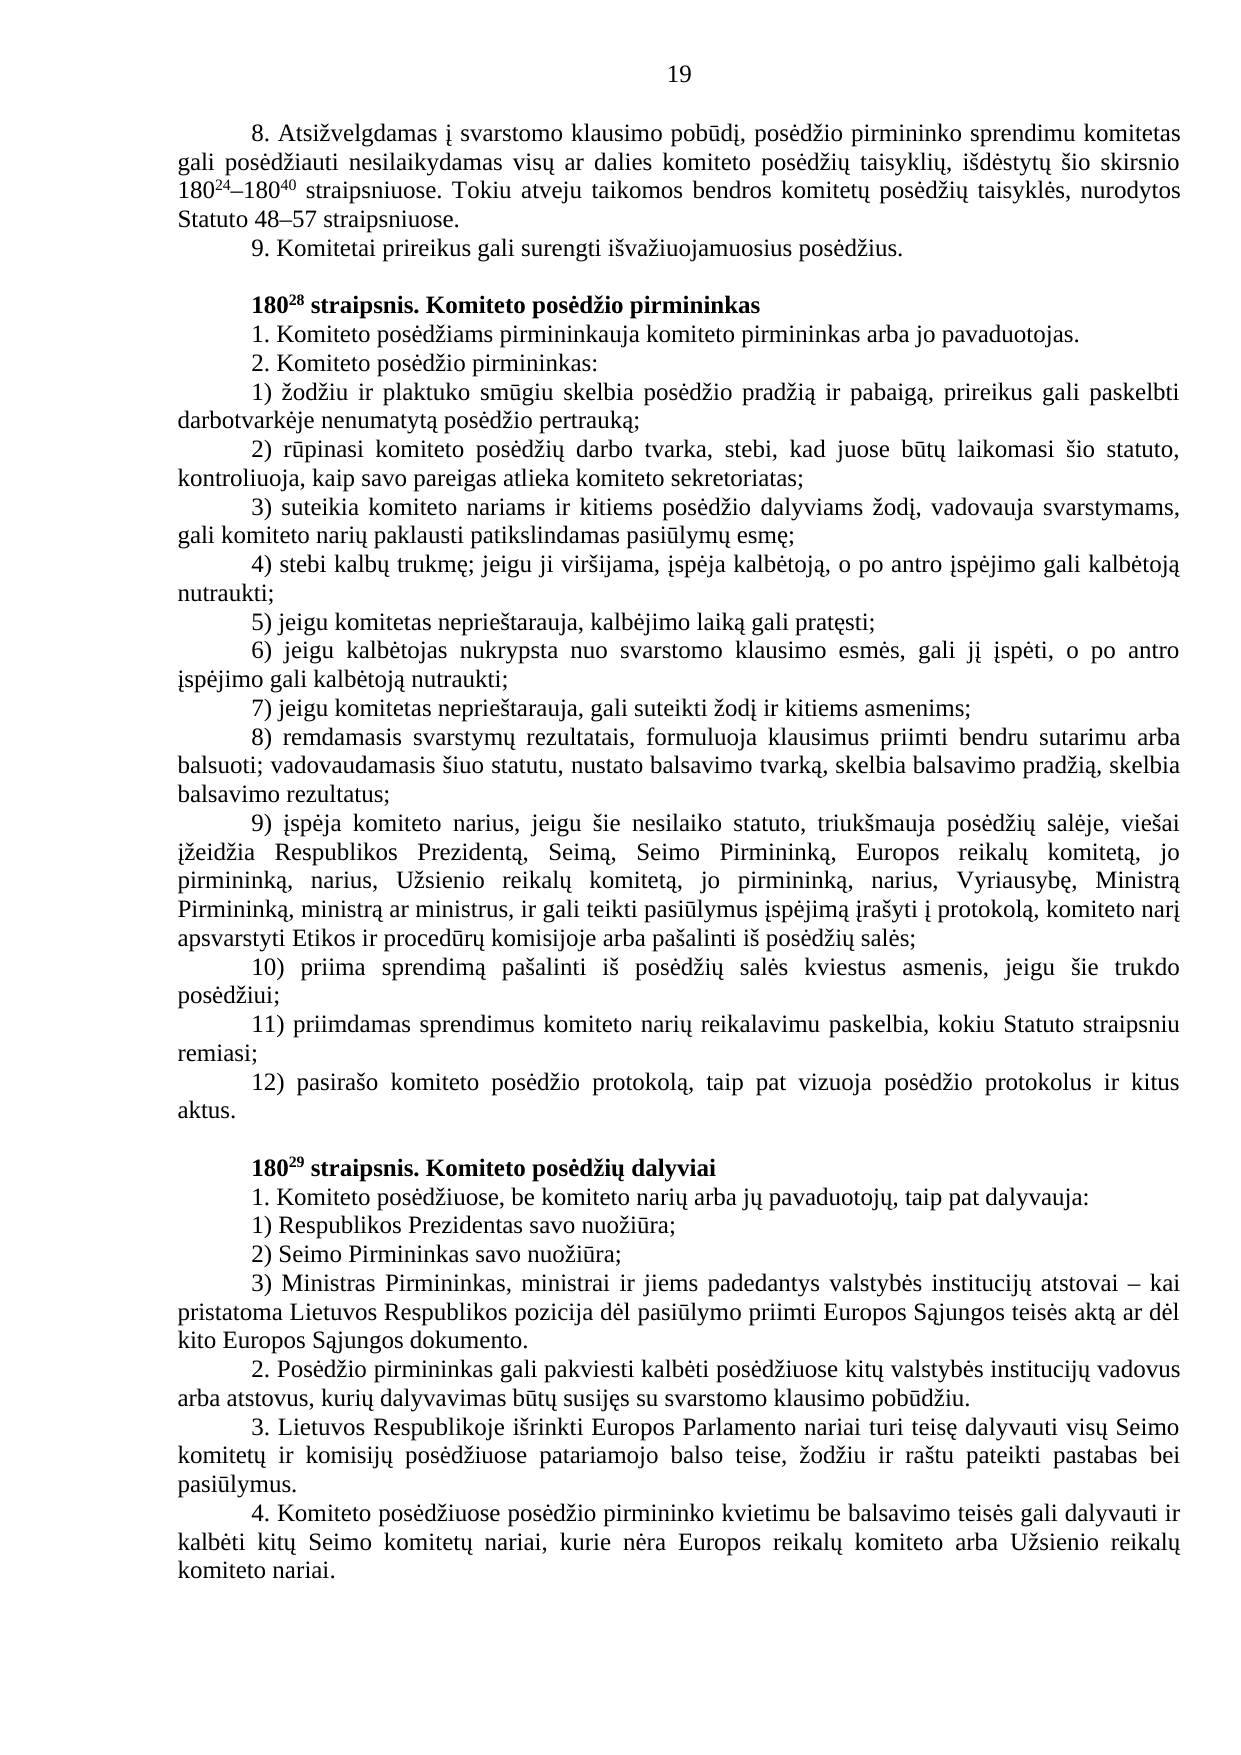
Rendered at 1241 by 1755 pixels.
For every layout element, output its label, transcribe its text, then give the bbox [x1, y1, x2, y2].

text 1) Respublikos Prezidentas savo nuožiūra; [177, 1211, 1181, 1239]
text 18029 straipsnis. Komiteto posėdžių dalyviai [177, 1153, 1181, 1182]
text 2) rūpinasi komiteto posėdžių darbo tvarka, stebi, kad juose būtų laikomasi šio statuto, kontroliuoja, kaip savo pareigas atlieka komiteto sekretoriatas; [177, 434, 1181, 492]
text 9) įspėja komiteto narius, jeigu šie nesilaiko statuto, triukšmauja posėdžių salėje, viešai įžeidžia Respublikos Prezidentą, Seimą, Seimo Pirmininką, Europos reikalų komitetą, jo pirmininką, narius, Užsienio reikalų komitetą, jo pirmininką, narius, Vyriausybę, Ministrą Pirmininką, ministrą ar ministrus, ir gali teikti pasiūlymus įspėjimą įrašyti į protokolą, komiteto narį apsvarstyti Etikos ir procedūrų komisijoje arba pašalinti iš posėdžių salės; [177, 808, 1181, 952]
text 3) suteikia komiteto nariams ir kitiems posėdžio dalyviams žodį, vadovauja svarstymams, gali komiteto narių paklausti patikslindamas pasiūlymų esmę; [177, 492, 1181, 549]
text 1. Komiteto posėdžiuose, be komiteto narių arba jų pavaduotojų, taip pat dalyvauja: [177, 1182, 1181, 1211]
text 2) Seimo Pirmininkas savo nuožiūra; [177, 1239, 1181, 1268]
text 11) priimdamas sprendimus komiteto narių reikalavimu paskelbia, kokiu Statuto straipsniu remiasi; [177, 1009, 1181, 1067]
text 4) stebi kalbų trukmę; jeigu ji viršijama, įspėja kalbėtoją, o po antro įspėjimo gali kalbėtoją nutraukti; [177, 549, 1181, 607]
text 3. Lietuvos Respublikoje išrinkti Europos Parlamento nariai turi teisę dalyvauti visų Seimo komitetų ir komisijų posėdžiuose patariamojo balso teise, žodžiu ir raštu pateikti pastabas bei pasiūlymus. [177, 1412, 1181, 1498]
text 18028 straipsnis. Komiteto posėdžio pirmininkas [177, 291, 1181, 319]
text 9. Komitetai prireikus gali surengti išvažiuojamuosius posėdžius. [177, 233, 1181, 262]
text 6) jeigu kalbėtojas nukrypsta nuo svarstomo klausimo esmės, gali jį įspėti, o po antro įspėjimo gali kalbėtoją nutraukti; [177, 636, 1181, 693]
text 8. Atsižvelgdamas į svarstomo klausimo pobūdį, posėdžio pirmininko sprendimu komitetas gali posėdžiauti nesilaikydamas visų ar dalies komiteto posėdžių taisyklių, išdėstytų šio skirsnio 18024–18040 straipsniuose. Tokiu atveju taikomos bendros komitetų posėdžių taisyklės, nurodytos Statuto 48–57 straipsniuose. [177, 118, 1181, 233]
text 2. Komiteto posėdžio pirmininkas: [177, 348, 1181, 377]
text 8) remdamasis svarstymų rezultatais, formuluoja klausimus priimti bendru sutarimu arba balsuoti; vadovaudamasis šiuo statutu, nustato balsavimo tvarką, skelbia balsavimo pradžią, skelbia balsavimo rezultatus; [177, 722, 1181, 808]
text 10) priima sprendimą pašalinti iš posėdžių salės kviestus asmenis, jeigu šie trukdo posėdžiui; [177, 952, 1181, 1009]
text 2. Posėdžio pirmininkas gali pakviesti kalbėti posėdžiuose kitų valstybės institucijų vadovus arba atstovus, kurių dalyvavimas būtų susijęs su svarstomo klausimo pobūdžiu. [177, 1354, 1181, 1412]
text 3) Ministras Pirmininkas, ministrai ir jiems padedantys valstybės institucijų atstovai – kai pristatoma Lietuvos Respublikos pozicija dėl pasiūlymo priimti Europos Sąjungos teisės aktą ar dėl kito Europos Sąjungos dokumento. [177, 1268, 1181, 1354]
text 12) pasirašo komiteto posėdžio protokolą, taip pat vizuoja posėdžio protokolus ir kitus aktus. [177, 1067, 1181, 1124]
text 5) jeigu komitetas neprieštarauja, kalbėjimo laiką gali pratęsti; [177, 607, 1181, 636]
text 4. Komiteto posėdžiuose posėdžio pirmininko kvietimu be balsavimo teisės gali dalyvauti ir kalbėti kitų Seimo komitetų nariai, kurie nėra Europos reikalų komiteto arba Užsienio reikalų komiteto nariai. [177, 1498, 1181, 1584]
text 7) jeigu komitetas neprieštarauja, gali suteikti žodį ir kitiems asmenims; [177, 693, 1181, 722]
text 1) žodžiu ir plaktuko smūgiu skelbia posėdžio pradžią ir pabaigą, prireikus gali paskelbti darbotvarkėje nenumatytą posėdžio pertrauką; [177, 377, 1181, 434]
text 1. Komiteto posėdžiams pirmininkauja komiteto pirmininkas arba jo pavaduotojas. [177, 319, 1181, 348]
